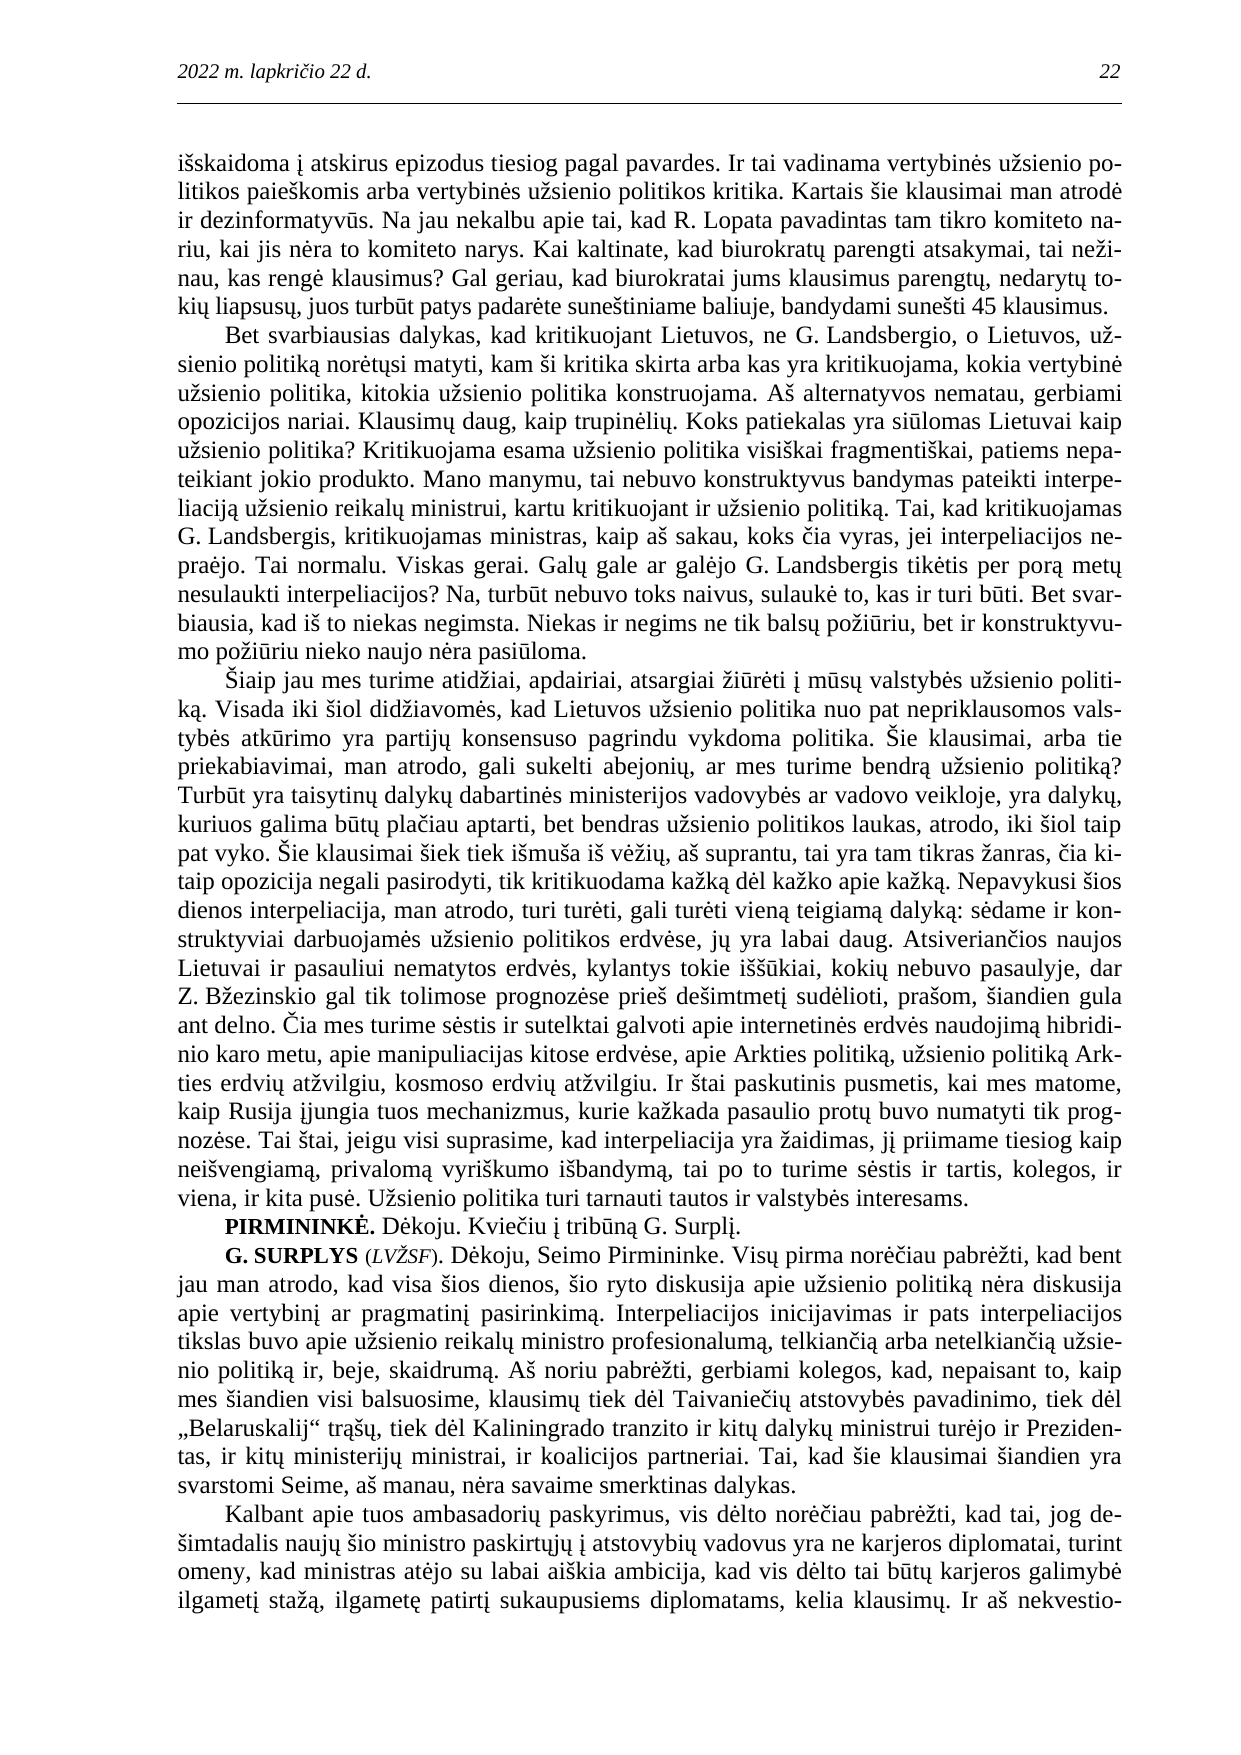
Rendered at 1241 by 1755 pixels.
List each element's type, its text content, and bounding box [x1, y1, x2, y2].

text iš­skai­do­ma į at­ski­rus epi­zo­dus tie­siog pa­gal pa­var­des. Ir tai va­di­na­ma ver­ty­bi­nės už­sie­nio po­li­ti­kos pa­ieš­ko­mis ar­ba ver­ty­bi­nės už­sie­nio po­li­ti­kos kri­ti­ka. Kar­tais šie klau­si­mai man at­ro­dė ir dez­in­for­ma­ty­vūs. Na jau ne­kal­bu apie tai, kad R. Lo­pa­ta pa­va­din­tas tam tik­ro ko­mi­te­to na­riu, kai jis nė­ra to ko­mi­te­to na­rys. Kai kal­ti­na­te, kad biu­ro­kratų pa­reng­ti at­sa­ky­mai, tai ne­ži­nau, kas ren­gė klau­si­mus? Gal ge­riau, kad biu­ro­kratai jums klau­si­mus pa­reng­tų, ne­da­ry­tų to­kių liap­su­sų, juos tur­būt pa­tys pa­da­rė­te su­neš­ti­nia­me ba­liu­je, ban­dy­da­mi su­neš­ti 45 klau­si­mus. [177, 148, 1122, 320]
text Šiaip jau mes tu­ri­me ati­džiai, ap­dai­riai, at­sar­giai žiū­rė­ti į mū­sų vals­ty­bės už­sie­nio po­li­ti­ką. Vi­sa­da iki šiol di­džia­vo­mės, kad Lie­tu­vos už­sie­nio po­li­ti­ka nuo pat ne­pri­klau­so­mos vals­ty­bės at­kū­ri­mo yra par­ti­jų kon­sen­su­so pa­grin­du vyk­do­ma po­li­ti­ka. Šie klau­si­mai, ar­ba tie prie­ka­bia­vi­mai, man at­ro­do, ga­li su­kel­ti abe­jo­nių, ar mes tu­ri­me ben­drą už­sie­nio po­li­ti­ką? Tur­būt yra tai­sy­ti­nų da­ly­kų da­bar­ti­nės mi­nis­te­ri­jos va­do­vy­bės ar va­do­vo veik­lo­je, yra da­ly­kų, ku­riuos ga­li­ma bū­tų pla­čiau ap­tar­ti, bet ben­dras už­sie­nio po­li­ti­kos lau­kas, at­ro­do, iki šiol taip pat vy­ko. Šie klau­si­mai šiek tiek iš­mu­ša iš vė­žių, aš su­pran­tu, tai yra tam tik­ras žan­ras, čia ki­taip opo­zi­ci­ja ne­ga­li pa­si­ro­dy­ti, tik kri­ti­kuo­da­ma kaž­ką dėl kaž­ko apie kaž­ką. Ne­pa­vy­ku­si šios die­nos in­ter­pe­lia­ci­ja, man at­ro­do, tu­ri tu­rė­ti, ga­li tu­rė­ti vie­ną tei­gia­mą da­ly­ką: sė­da­me ir kon­struk­ty­viai dar­buo­ja­mės už­sie­nio po­li­ti­kos erd­vė­se, jų yra la­bai daug. At­si­ve­rian­čios nau­jos Lie­tu­vai ir pa­sau­liui ne­ma­ty­tos erd­vės, ky­lan­tys to­kie iš­šū­kiai, ko­kių ne­bu­vo pa­sau­ly­je, dar Z. Bže­zins­kio gal tik to­li­mo­se prog­no­zė­se prieš de­šimt­me­tį su­dė­lio­ti, pra­šom, šian­dien gu­la ant del­no. Čia mes tu­ri­me sės­tis ir su­telk­tai gal­vo­ti apie in­ter­ne­ti­nės erd­vės nau­do­ji­mą hib­ri­di­nio ka­ro me­tu, apie ma­ni­pu­lia­ci­jas ki­to­se erd­vė­se, apie Ark­ties po­li­ti­ką, už­sie­nio po­li­ti­ką Ark­ties erd­vių at­žvil­giu, kos­mo­so erd­vių at­žvil­giu. Ir štai pas­ku­ti­nis pus­me­tis, kai mes ma­to­me, kaip Ru­si­ja įjun­gia tuos me­cha­niz­mus, ku­rie kaž­ka­da pa­sau­lio pro­tų bu­vo nu­ma­ty­ti tik prog­no­zė­se. Tai štai, jei­gu vi­si su­pra­si­me, kad in­ter­pe­lia­ci­ja yra žai­di­mas, jį pri­ima­me tie­siog kaip ne­iš­ven­gia­mą, pri­va­lo­mą vy­riš­ku­mo iš­ban­dy­mą, tai po to tu­ri­me sės­tis ir tar­tis, ko­le­gos, ir vie­na, ir ki­ta pu­sė. Už­sie­nio po­li­ti­ka tu­ri tar­nau­ti tau­tos ir vals­ty­bės in­te­re­sams. [177, 665, 1122, 1211]
text G. SURPLYS (LVŽSF). Dė­ko­ju, Sei­mo Pir­mi­nin­ke. Vi­sų pir­ma no­rė­čiau pa­brėž­ti, kad bent jau man at­ro­do, kad vi­sa šios die­nos, šio ry­to dis­ku­si­ja apie už­sie­nio po­li­ti­ką nė­ra dis­ku­si­ja apie ver­ty­bi­nį ar prag­ma­ti­nį pa­si­rin­ki­mą. In­ter­pe­lia­ci­jos ini­ci­ja­vi­mas ir pats in­ter­pe­lia­ci­jos tiks­las bu­vo apie už­sie­nio rei­ka­lų mi­nist­ro pro­fe­sio­na­lu­mą, tel­kian­čią ar­ba ne­tel­kian­čią už­sie­nio po­li­ti­ką ir, be­je, skaid­ru­mą. Aš no­riu pa­brėž­ti, ger­bia­mi ko­le­gos, kad, ne­pai­sant to, kaip mes šian­dien vi­si bal­suo­si­me, klau­si­mų tiek dėl Tai­va­nie­čių at­sto­vy­bės pa­va­di­ni­mo, tiek dėl „Be­la­rus­ka­lij“ trą­šų, tiek dėl Ka­li­ning­ra­do tran­zi­to ir ki­tų da­ly­kų mi­nist­rui tu­rė­jo ir Pre­zi­den­tas, ir ki­tų mi­nis­te­ri­jų mi­nist­rai, ir ko­a­li­ci­jos part­ne­riai. Tai, kad šie klau­si­mai šian­dien yra svars­to­mi Sei­me, aš ma­nau, nė­ra sa­vai­me smerk­ti­nas da­ly­kas. [177, 1240, 1122, 1499]
text Kal­bant apie tuos am­ba­sa­do­rių pa­sky­ri­mus, vis dėl­to no­rė­čiau pa­brėž­ti, kad tai, jog de­šim­ta­da­lis nau­jų šio mi­nist­ro pa­skir­tų­jų į at­sto­vy­bių va­do­vus yra ne kar­je­ros di­plo­ma­tai, tu­rint ome­ny, kad mi­nist­ras at­ėjo su la­bai aiš­kia am­bi­ci­ja, kad vis dėl­to tai bū­tų kar­je­ros ga­li­my­bė il­ga­me­tį sta­žą, il­ga­me­tę pa­tir­tį su­kau­pu­siems di­plo­ma­tams, ke­lia klau­si­mų. Ir aš ne­kves­tio­ [177, 1499, 1122, 1614]
text Bet svar­biau­sias da­ly­kas, kad kri­ti­kuo­jant Lie­tu­vos, ne G. Land­sber­gio, o Lie­tu­vos, už­sie­nio po­li­ti­ką no­rė­tų­si ma­ty­ti, kam ši kri­ti­ka skir­ta ar­ba kas yra kri­ti­kuo­ja­ma, ko­kia ver­ty­bi­nė už­sie­nio po­li­ti­ka, ki­to­kia už­sie­nio po­li­ti­ka kon­struo­ja­ma. Aš al­ter­na­ty­vos ne­ma­tau, ger­bia­mi opo­zi­ci­jos na­riai. Klau­si­mų daug, kaip tru­pi­nė­lių. Koks pa­tie­ka­las yra siū­lo­mas Lie­tu­vai kaip už­sie­nio po­li­ti­ka? Kri­ti­kuo­ja­ma esa­ma už­sie­nio po­li­ti­ka vi­siš­kai frag­men­tiš­kai, pa­tiems ne­pa­tei­kiant jo­kio pro­duk­to. Ma­no ma­ny­mu, tai ne­bu­vo kon­struk­ty­vus ban­dy­mas pa­teik­ti in­ter­pe­lia­ci­ją už­sie­nio rei­ka­lų mi­nist­rui, kar­tu kri­ti­kuo­jant ir už­sie­nio po­li­ti­ką. Tai, kad kri­ti­kuo­ja­mas G. Land­sber­gis, kri­ti­kuo­ja­mas mi­nist­ras, kaip aš sa­kau, koks čia vy­ras, jei in­ter­pe­lia­ci­jos ne­pra­ėjo. Tai nor­ma­lu. Vis­kas ge­rai. Ga­lų ga­le ar ga­lė­jo G. Land­sber­gis ti­kė­tis per po­rą me­tų ne­su­lauk­ti in­ter­pe­lia­ci­jos? Na, tur­būt ne­bu­vo toks nai­vus, su­lau­kė to, kas ir tu­ri bū­ti. Bet svar­biau­sia, kad iš to nie­kas ne­gims­ta. Nie­kas ir ne­gims ne tik bal­sų po­žiū­riu, bet ir kon­struk­ty­vu­mo po­žiū­riu nie­ko nau­jo nė­ra pa­siū­lo­ma. [177, 320, 1122, 665]
text PIRMININKĖ. Dė­ko­ju. Kvie­čiu į tri­bū­ną G. Sur­plį. [177, 1211, 1122, 1240]
